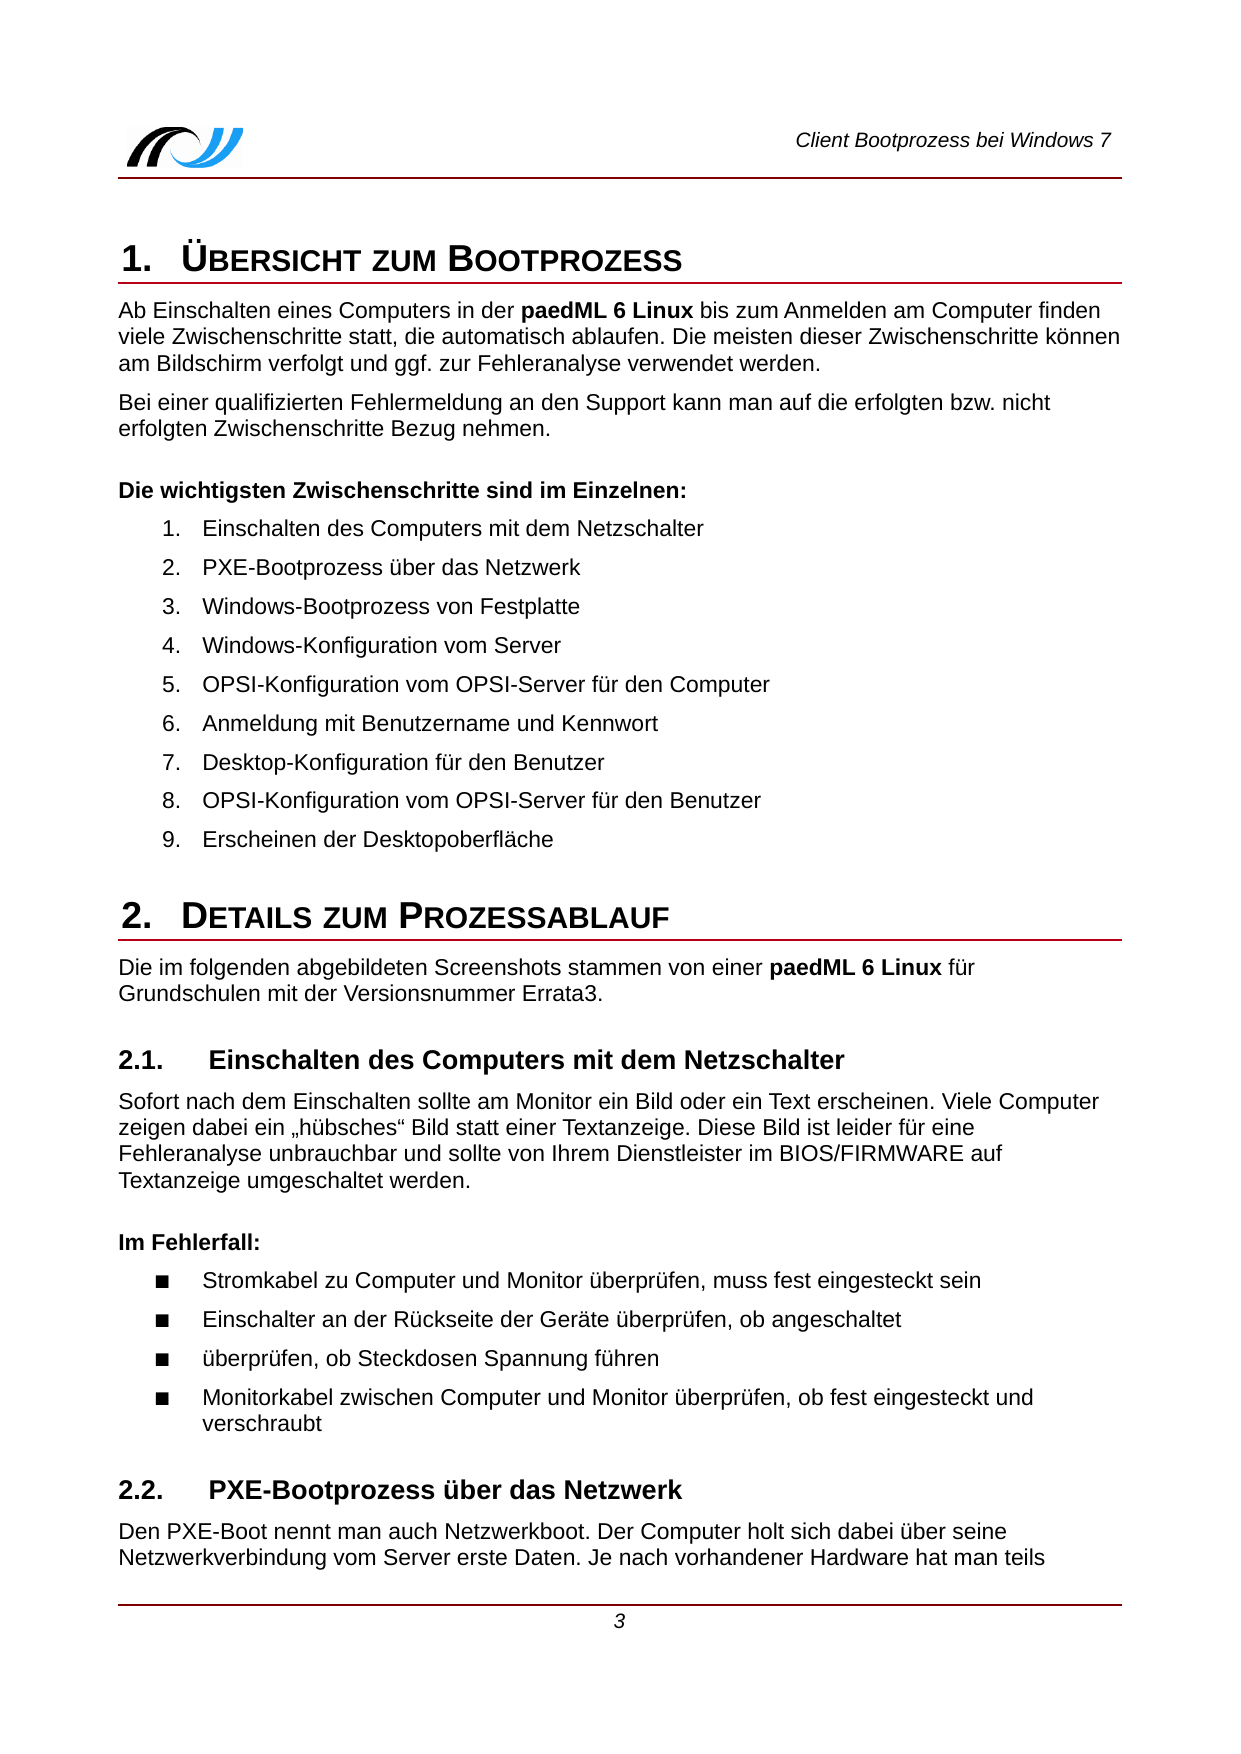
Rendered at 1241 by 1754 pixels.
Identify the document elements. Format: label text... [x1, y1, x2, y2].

list Einschalter an der Rückseite der Geräte überprüfen, ob angeschaltet [156, 1306, 1122, 1332]
list Stromkabel zu Computer und Monitor überprüfen, muss fest eingesteckt sein [156, 1267, 1122, 1294]
text Bei einer qualifizierten Fehlermeldung an den Support kann man auf die erfolgten bzw. nicht erfolgten Zwischenschritte Bezug nehmen. [118, 388, 1122, 441]
subtitle Im Fehlerfall: [118, 1229, 1122, 1256]
list OPSI-Konfiguration vom OPSI-Server für den Computer [156, 671, 1122, 697]
subtitle PXE-Bootprozess über das Netzwerk [118, 1474, 1122, 1505]
subtitle Einschalten des Computers mit dem Netzschalter [118, 1044, 1122, 1075]
list OPSI-Konfiguration vom OPSI-Server für den Benutzer [156, 787, 1122, 814]
list Monitorkabel zwischen Computer und Monitor überprüfen, ob fest eingesteckt und verschraubt [156, 1384, 1122, 1437]
list Erscheinen der Desktopoberfläche [156, 826, 1122, 853]
subtitle Details zum Prozessablauf [118, 890, 1122, 939]
text Den PXE-Boot nennt man auch Netzwerkboot. Der Computer holt sich dabei über seine Netzwerkverbindung vom Server erste Daten. Je nach vorhandener Hardware hat man teils [118, 1518, 1122, 1571]
subtitle Übersicht zum Bootprozess [118, 233, 1122, 282]
text Ab Einschalten eines Computers in der paedML 6 Linux bis zum Anmelden am Computer finden viele Zwischenschritte statt, die automatisch ablaufen. Die meisten dieser Zwischenschritte können am Bildschirm verfolgt und ggf. zur Fehleranalyse verwendet werden. [118, 297, 1122, 376]
list PXE-Bootprozess über das Netzwerk [156, 554, 1122, 581]
list Windows-Bootprozess von Festplatte [156, 593, 1122, 619]
list Windows-Konfiguration vom Server [156, 632, 1122, 658]
picture [127, 127, 243, 168]
list Desktop-Konfiguration für den Benutzer [156, 748, 1122, 775]
text Die im folgenden abgebildeten Screenshots stammen von einer paedML 6 Linux für Grundschulen mit der Versionsnummer Errata3. [118, 954, 1122, 1006]
list Einschalten des Computers mit dem Netzschalter [156, 515, 1122, 542]
text Sofort nach dem Einschalten sollte am Monitor ein Bild oder ein Text erscheinen. Viele Computer zeigen dabei ein „hübsches“ Bild statt einer Textanzeige. Diese Bild ist leider für eine Fehleranalyse unbrauchbar und sollte von Ihrem Dienstleister im BIOS/FIRMWARE auf Textanzeige umgeschaltet werden. [118, 1088, 1122, 1193]
list Anmeldung mit Benutzername und Kennwort [156, 710, 1122, 736]
list überprüfen, ob Steckdosen Spannung führen [156, 1345, 1122, 1371]
subtitle Die wichtigsten Zwischenschritte sind im Einzelnen: [118, 477, 1122, 504]
